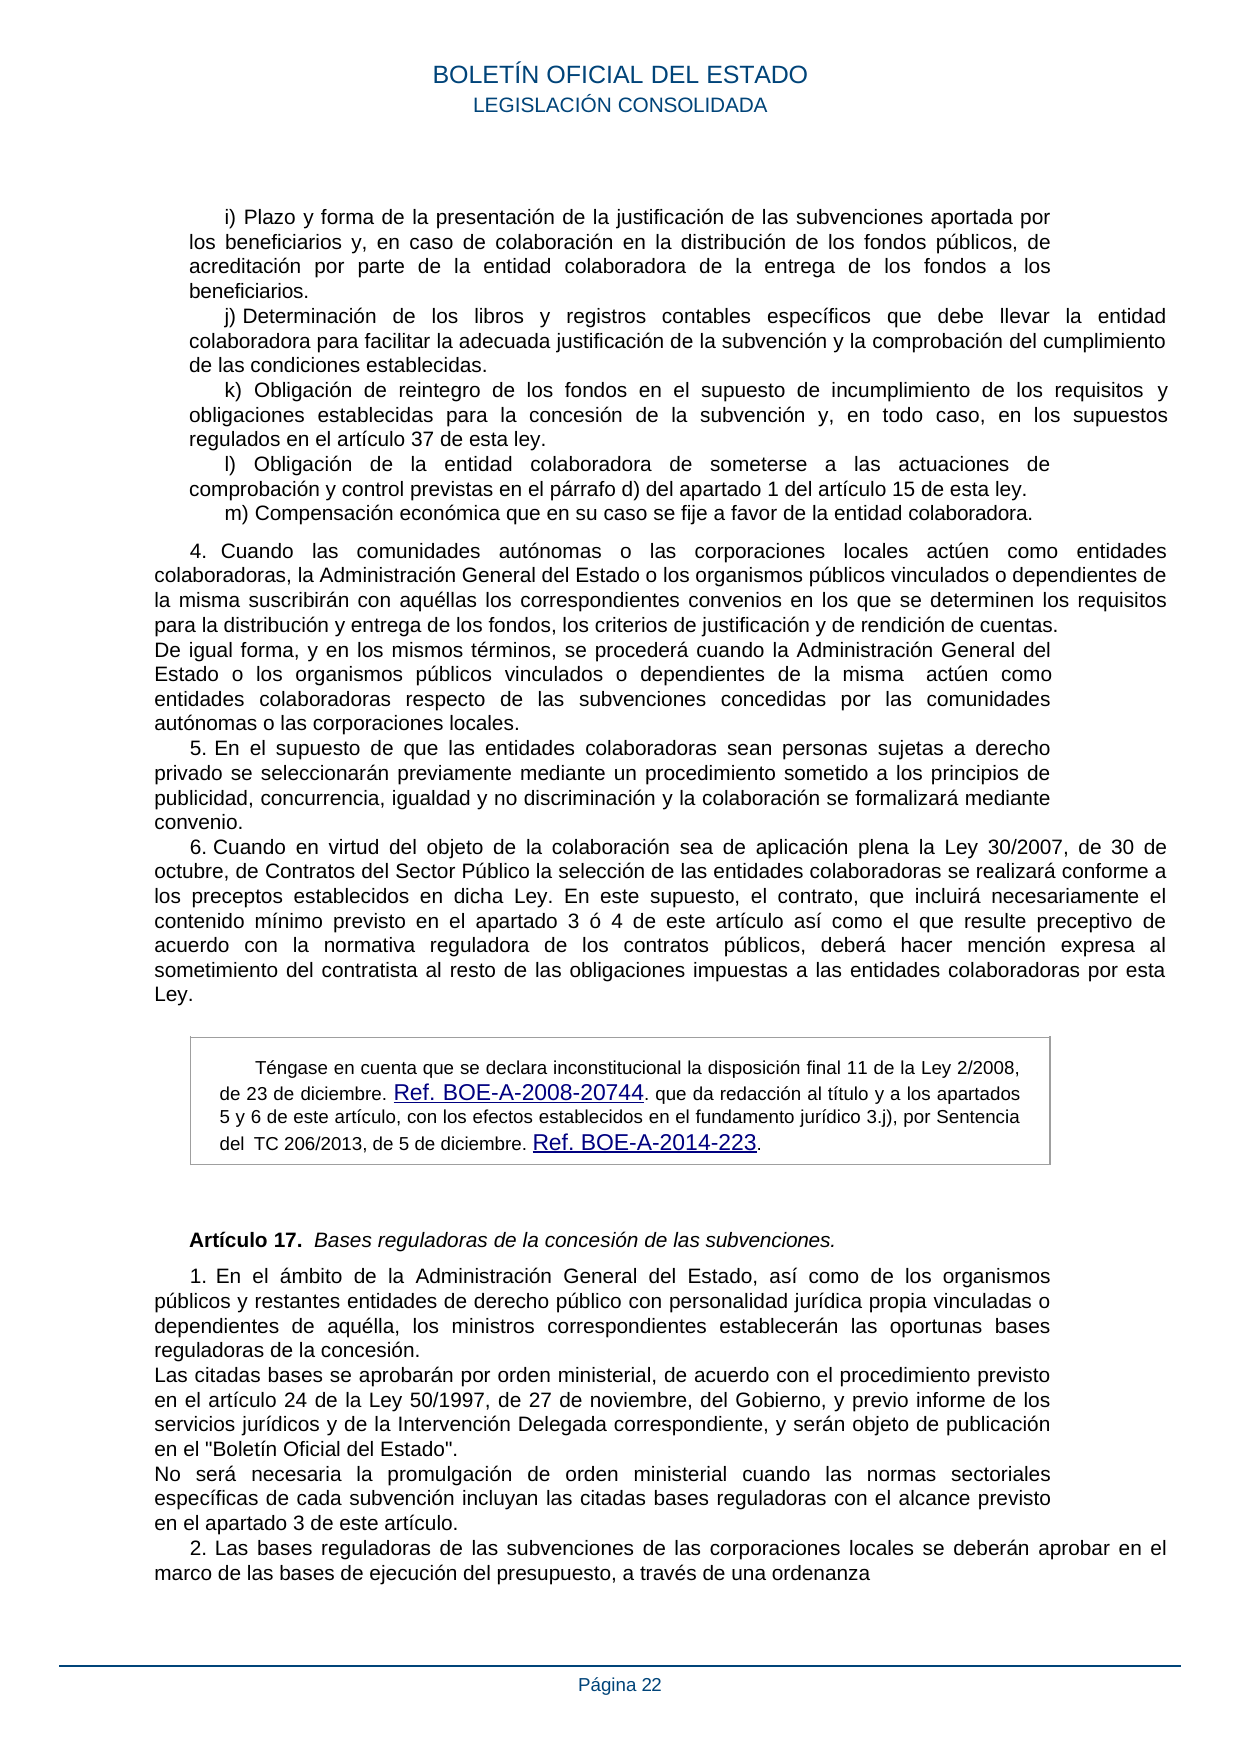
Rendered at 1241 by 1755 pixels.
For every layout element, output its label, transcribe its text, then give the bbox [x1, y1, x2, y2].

list En el ámbito de la Administración General del Estado, así como de los organismos públicos y restantes entidades de derecho público con personalidad jurídica propia vinculadas o dependientes de aquélla, los ministros correspondientes establecerán las oportunas bases reguladoras de la concesión. [154, 1264, 1052, 1362]
list Determinación de los libros y registros contables específicos que debe llevar la entidad colaboradora para facilitar la adecuada justificación de la subvención y la comprobación del cumplimiento de las condiciones establecidas. [189, 304, 1168, 377]
list Las bases reguladoras de las subvenciones de las corporaciones locales se deberán aprobar en el marco de las bases de ejecución del presupuesto, a través de una ordenanza [154, 1536, 1168, 1584]
text Téngase en cuenta que se declara inconstitucional la disposición final 11 de la Ley 2/2008, de 23 de diciembre. Ref. BOE-A-2008-20744. que da redacción al título y a los apartados 5 y 6 de este artículo, con los efectos establecidos en el fundamento jurídico 3.j), por Sentencia del TC 206/2013, de 5 de diciembre. Ref. BOE-A-2014-223. [219, 1057, 1021, 1155]
text De igual forma, y en los mismos términos, se procederá cuando la Administración General del Estado o los organismos públicos vinculados o dependientes de la misma actúen como entidades colaboradoras respecto de las subvenciones concedidas por las comunidades autónomas o las corporaciones locales. [154, 637, 1052, 735]
list Obligación de la entidad colaboradora de someterse a las actuaciones de comprobación y control previstas en el párrafo d) del apartado 1 del artículo 15 de esta ley. [189, 452, 1052, 500]
list Cuando las comunidades autónomas o las corporaciones locales actúen como entidades colaboradoras, la Administración General del Estado o los organismos públicos vinculados o dependientes de la misma suscribirán con aquéllas los correspondientes convenios en los que se determinen los requisitos para la distribución y entrega de los fondos, los criterios de justificación y de rendición de cuentas. [154, 539, 1168, 636]
list Cuando en virtud del objeto de la colaboración sea de aplicación plena la Ley 30/2007, de 30 de octubre, de Contratos del Sector Público la selección de las entidades colaboradoras se realizará conforme a los preceptos establecidos en dicha Ley. En este supuesto, el contrato, que incluirá necesariamente el contenido mínimo previsto en el apartado 3 ó 4 de este artículo así como el que resulte preceptivo de acuerdo con la normativa reguladora de los contratos públicos, deberá hacer mención expresa al sometimiento del contratista al resto de las obligaciones impuestas a las entidades colaboradoras por esta Ley. [154, 835, 1168, 1006]
list Plazo y forma de la presentación de la justificación de las subvenciones aportada por los beneficiarios y, en caso de colaboración en la distribución de los fondos públicos, de acreditación por parte de la entidad colaboradora de la entrega de los fondos a los beneficiarios. [189, 205, 1052, 303]
text Las citadas bases se aprobarán por orden ministerial, de acuerdo con el procedimiento previsto en el artículo 24 de la Ley 50/1997, de 27 de noviembre, del Gobierno, y previo informe de los servicios jurídicos y de la Intervención Delegada correspondiente, y serán objeto de publicación en el "Boletín Oficial del Estado". [154, 1363, 1052, 1461]
text Artículo 17. Bases reguladoras de la concesión de las subvenciones. [189, 1227, 1168, 1251]
list En el supuesto de que las entidades colaboradoras sean personas sujetas a derecho privado se seleccionarán previamente mediante un procedimiento sometido a los principios de publicidad, concurrencia, igualdad y no discriminación y la colaboración se formalizará mediante convenio. [154, 736, 1052, 834]
list Obligación de reintegro de los fondos en el supuesto de incumplimiento de los requisitos y obligaciones establecidas para la concesión de la subvención y, en todo caso, en los supuestos regulados en el artículo 37 de esta ley. [189, 378, 1168, 451]
list Compensación económica que en su caso se fije a favor de la entidad colaboradora. [224, 501, 1168, 525]
text No será necesaria la promulgación de orden ministerial cuando las normas sectoriales específicas de cada subvención incluyan las citadas bases reguladoras con el alcance previsto en el apartado 3 de este artículo. [154, 1462, 1052, 1535]
